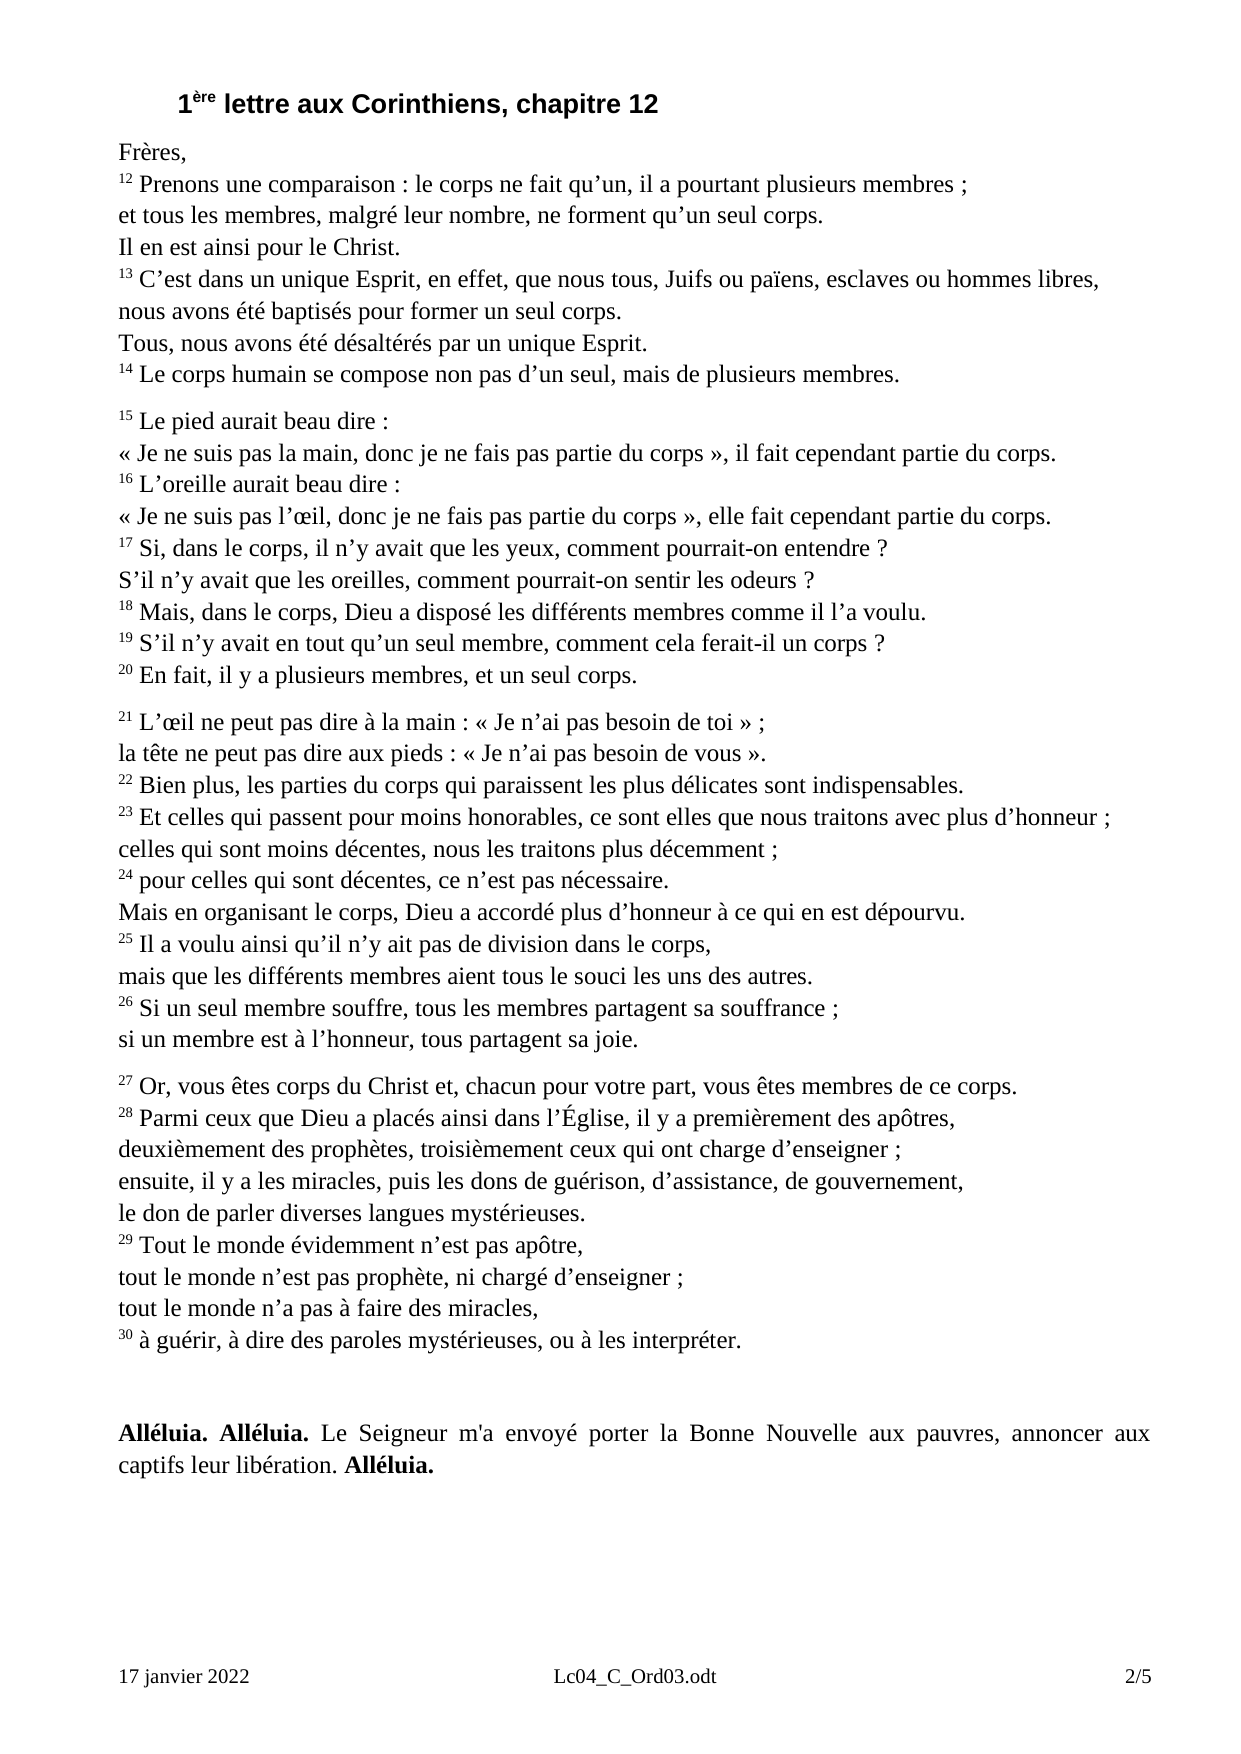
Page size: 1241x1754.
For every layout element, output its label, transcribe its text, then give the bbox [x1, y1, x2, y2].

text si un membre est à l’honneur, tous partagent sa joie. [118, 1025, 1152, 1053]
text deuxièmement des prophètes, troisièmement ceux qui ont charge d’enseigner ; [118, 1136, 1152, 1163]
text Mais en organisant le corps, Dieu a accordé plus d’honneur à ce qui en est dépourvu. [118, 898, 1152, 926]
text 12 Prenons une comparaison : le corps ne fait qu’un, il a pourtant plusieurs membres ; [118, 170, 1152, 197]
text Il en est ainsi pour le Christ. [118, 233, 1152, 261]
text S’il n’y avait que les oreilles, comment pourrait-on sentir les odeurs ? [118, 566, 1152, 593]
text 15 Le pied aurait beau dire : [118, 407, 1152, 435]
text « Je ne suis pas la main, donc je ne fais pas partie du corps », il fait cependant partie du corps. [118, 439, 1152, 466]
text la tête ne peut pas dire aux pieds : « Je n’ai pas besoin de vous ». [118, 739, 1152, 767]
text mais que les différents membres aient tous le souci les uns des autres. [118, 962, 1152, 989]
subtitle 1ère lettre aux Corinthiens, chapitre 12 [177, 88, 1152, 119]
text ensuite, il y a les miracles, puis les dons de guérison, d’assistance, de gouvernement, [118, 1167, 1152, 1195]
text 20 En fait, il y a plusieurs membres, et un seul corps. [118, 661, 1152, 689]
text 17 Si, dans le corps, il n’y avait que les yeux, comment pourrait-on entendre ? [118, 534, 1152, 562]
text 13 C’est dans un unique Esprit, en effet, que nous tous, Juifs ou païens, esclaves ou hommes libres, [118, 265, 1152, 293]
text 30 à guérir, à dire des paroles mystérieuses, ou à les interpréter. [118, 1326, 1152, 1354]
text 28 Parmi ceux que Dieu a placés ainsi dans l’Église, il y a premièrement des apôtres, [118, 1104, 1152, 1131]
text et tous les membres, malgré leur nombre, ne forment qu’un seul corps. [118, 202, 1152, 229]
text 23 Et celles qui passent pour moins honorables, ce sont elles que nous traitons avec plus d’honneur ; [118, 803, 1152, 831]
text Alléluia. Alléluia. Le Seigneur m'a envoyé porter la Bonne Nouvelle aux pauvres, annoncer aux captifs leur libération. Alléluia. [118, 1419, 1152, 1479]
text Frères, [118, 138, 1152, 166]
text 27 Or, vous êtes corps du Christ et, chacun pour votre part, vous êtes membres de ce corps. [118, 1072, 1152, 1100]
text 16 L’oreille aurait beau dire : [118, 471, 1152, 498]
text 25 Il a voulu ainsi qu’il n’y ait pas de division dans le corps, [118, 930, 1152, 958]
text 14 Le corps humain se compose non pas d’un seul, mais de plusieurs membres. [118, 360, 1152, 388]
text le don de parler diverses langues mystérieuses. [118, 1199, 1152, 1227]
text celles qui sont moins décentes, nous les traitons plus décemment ; [118, 835, 1152, 862]
text 29 Tout le monde évidemment n’est pas apôtre, [118, 1231, 1152, 1258]
text 19 S’il n’y avait en tout qu’un seul membre, comment cela ferait-il un corps ? [118, 629, 1152, 657]
text 18 Mais, dans le corps, Dieu a disposé les différents membres comme il l’a voulu. [118, 598, 1152, 625]
text 21 L’œil ne peut pas dire à la main : « Je n’ai pas besoin de toi » ; [118, 708, 1152, 735]
text nous avons été baptisés pour former un seul corps. [118, 297, 1152, 324]
text 24 pour celles qui sont décentes, ce n’est pas nécessaire. [118, 867, 1152, 894]
text 26 Si un seul membre souffre, tous les membres partagent sa souffrance ; [118, 994, 1152, 1021]
text tout le monde n’a pas à faire des miracles, [118, 1294, 1152, 1322]
text « Je ne suis pas l’œil, donc je ne fais pas partie du corps », elle fait cependant partie du corps. [118, 502, 1152, 530]
text 22 Bien plus, les parties du corps qui paraissent les plus délicates sont indispensables. [118, 771, 1152, 799]
text Tous, nous avons été désaltérés par un unique Esprit. [118, 329, 1152, 356]
text tout le monde n’est pas prophète, ni chargé d’enseigner ; [118, 1263, 1152, 1290]
